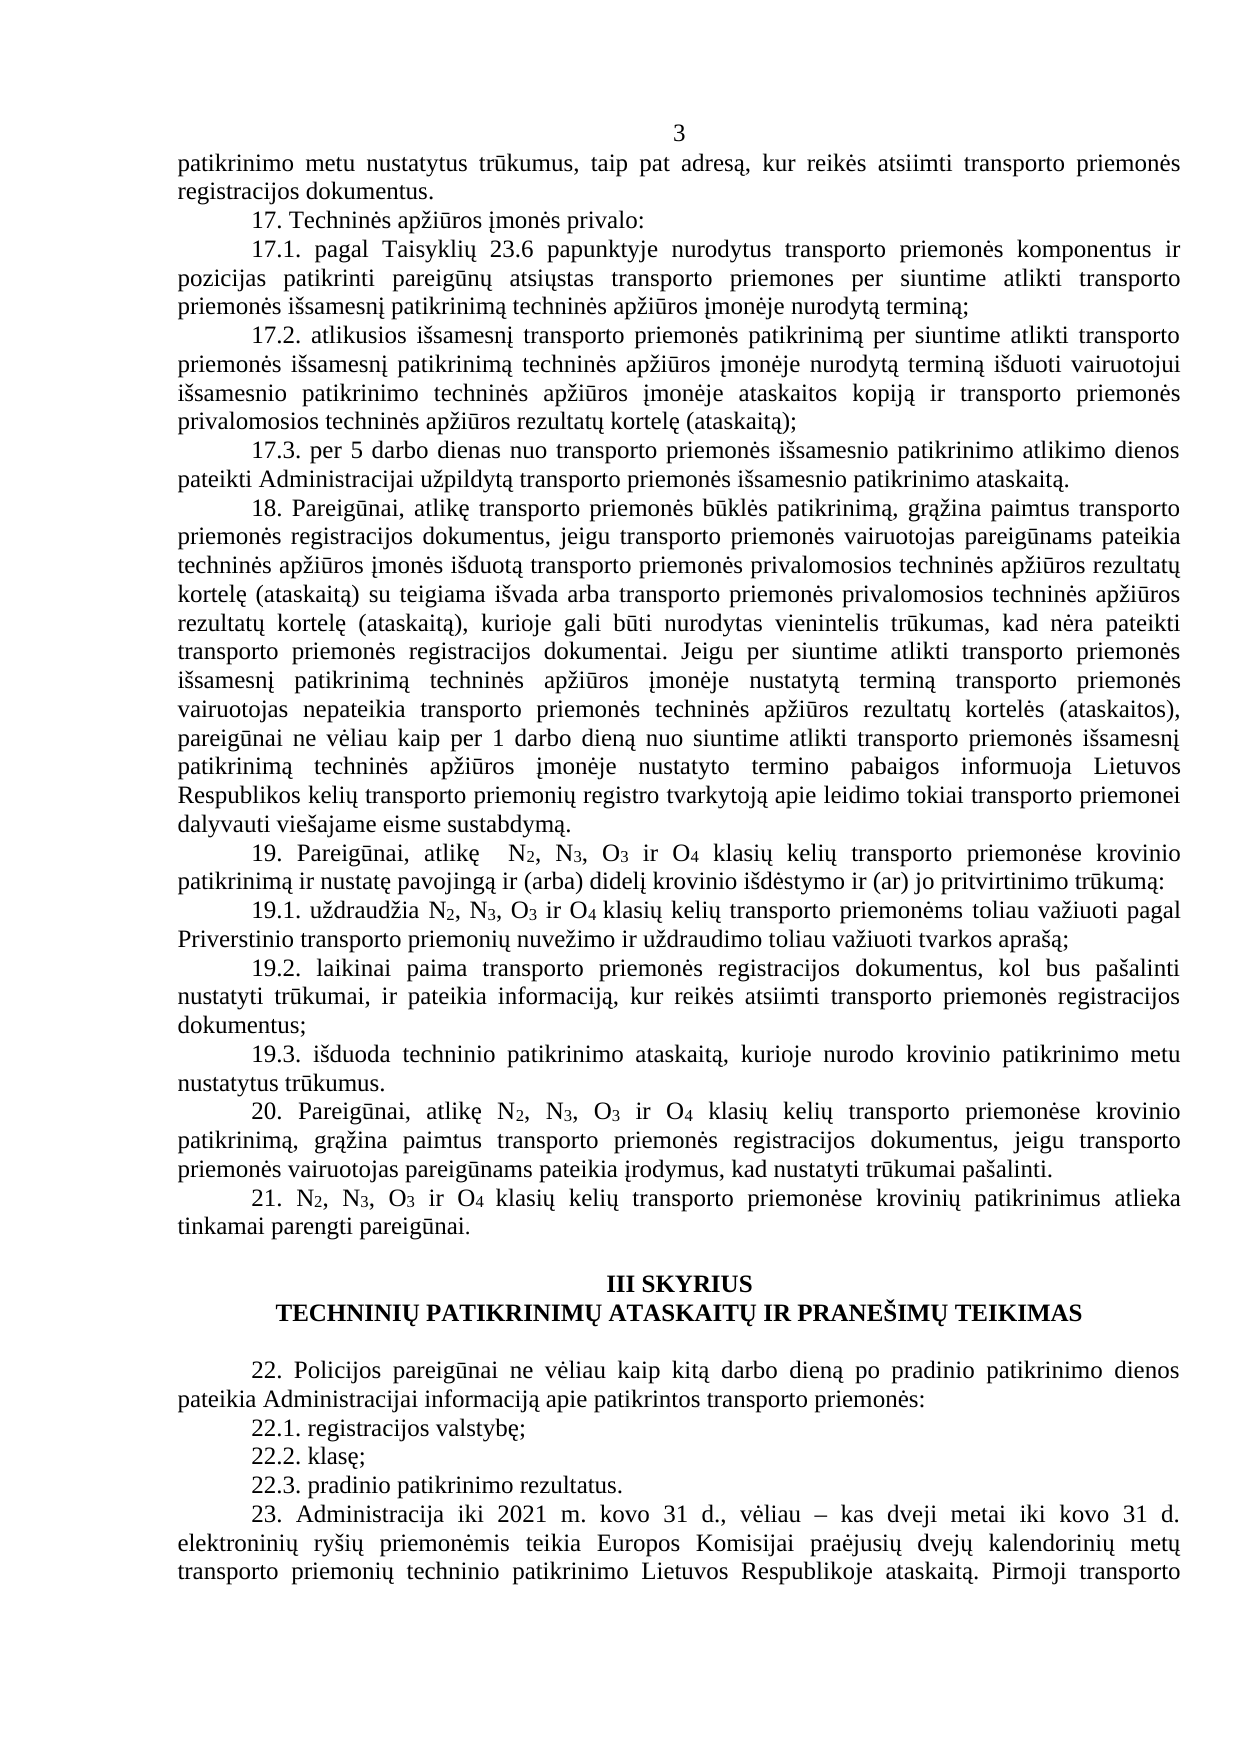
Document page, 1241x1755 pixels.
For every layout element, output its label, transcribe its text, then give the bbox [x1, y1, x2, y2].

text 19.1. uždraudžia N2, N3, O3 ir O4 klasių kelių transporto priemonėms toliau važiuoti pagal Priverstinio transporto priemonių nuvežimo ir uždraudimo toliau važiuoti tvarkos aprašą; [177, 895, 1181, 953]
text 18. Pareigūnai, atlikę transporto priemonės būklės patikrinimą, grąžina paimtus transporto priemonės registracijos dokumentus, jeigu transporto priemonės vairuotojas pareigūnams pateikia techninės apžiūros įmonės išduotą transporto priemonės privalomosios techninės apžiūros rezultatų kortelę (ataskaitą) su teigiama išvada arba transporto priemonės privalomosios techninės apžiūros rezultatų kortelę (ataskaitą), kurioje gali būti nurodytas vienintelis trūkumas, kad nėra pateikti transporto priemonės registracijos dokumentai. Jeigu per siuntime atlikti transporto priemonės išsamesnį patikrinimą techninės apžiūros įmonėje nustatytą terminą transporto priemonės vairuotojas nepateikia transporto priemonės techninės apžiūros rezultatų kortelės (ataskaitos), pareigūnai ne vėliau kaip per 1 darbo dieną nuo siuntime atlikti transporto priemonės išsamesnį patikrinimą techninės apžiūros įmonėje nustatyto termino pabaigos informuoja Lietuvos Respublikos kelių transporto priemonių registro tvarkytoją apie leidimo tokiai transporto priemonei dalyvauti viešajame eisme sustabdymą. [177, 493, 1181, 838]
text 17.2. atlikusios išsamesnį transporto priemonės patikrinimą per siuntime atlikti transporto priemonės išsamesnį patikrinimą techninės apžiūros įmonėje nurodytą terminą išduoti vairuotojui išsamesnio patikrinimo techninės apžiūros įmonėje ataskaitos kopiją ir transporto priemonės privalomosios techninės apžiūros rezultatų kortelę (ataskaitą); [177, 320, 1181, 435]
text 19.3. išduoda techninio patikrinimo ataskaitą, kurioje nurodo krovinio patikrinimo metu nustatytus trūkumus. [177, 1039, 1181, 1096]
text 22.2. klasę; [177, 1441, 1181, 1470]
text 21. N2, N3, O3 ir O4 klasių kelių transporto priemonėse krovinių patikrinimus atlieka tinkamai parengti pareigūnai. [177, 1183, 1181, 1240]
text III SKYRIUS [177, 1269, 1181, 1298]
text 17.1. pagal Taisyklių 23.6 papunktyje nurodytus transporto priemonės komponentus ir pozicijas patikrinti pareigūnų atsiųstas transporto priemones per siuntime atlikti transporto priemonės išsamesnį patikrinimą techninės apžiūros įmonėje nurodytą terminą; [177, 234, 1181, 320]
text 22.1. registracijos valstybę; [177, 1413, 1181, 1441]
text 20. Pareigūnai, atlikę N2, N3, O3 ir O4 klasių kelių transporto priemonėse krovinio patikrinimą, grąžina paimtus transporto priemonės registracijos dokumentus, jeigu transporto priemonės vairuotojas pareigūnams pateikia įrodymus, kad nustatyti trūkumai pašalinti. [177, 1096, 1181, 1183]
text 17.3. per 5 darbo dienas nuo transporto priemonės išsamesnio patikrinimo atlikimo dienos pateikti Administracijai užpildytą transporto priemonės išsamesnio patikrinimo ataskaitą. [177, 435, 1181, 493]
text 22.3. pradinio patikrinimo rezultatus. [177, 1470, 1181, 1499]
text TECHNINIŲ PATIKRINIMŲ ATASKAITŲ IR PRANEŠIMŲ TEIKIMAS [177, 1298, 1181, 1326]
text 17. Techninės apžiūros įmonės privalo: [177, 205, 1181, 234]
text 22. Policijos pareigūnai ne vėliau kaip kitą darbo dieną po pradinio patikrinimo dienos pateikia Administracijai informaciją apie patikrintos transporto priemonės: [177, 1355, 1181, 1413]
text 19. Pareigūnai, atlikę N2, N3, O3 ir O4 klasių kelių transporto priemonėse krovinio patikrinimą ir nustatę pavojingą ir (arba) didelį krovinio išdėstymo ir (ar) jo pritvirtinimo trūkumą: [177, 838, 1181, 895]
text patikrinimo metu nustatytus trūkumus, taip pat adresą, kur reikės atsiimti transporto priemonės registracijos dokumentus. [177, 148, 1181, 205]
text 19.2. laikinai paima transporto priemonės registracijos dokumentus, kol bus pašalinti nustatyti trūkumai, ir pateikia informaciją, kur reikės atsiimti transporto priemonės registracijos dokumentus; [177, 953, 1181, 1039]
text 23. Administracija iki 2021 m. kovo 31 d., vėliau – kas dveji metai iki kovo 31 d. elektroninių ryšių priemonėmis teikia Europos Komisijai praėjusių dvejų kalendorinių metų transporto priemonių techninio patikrinimo Lietuvos Respublikoje ataskaitą. Pirmoji transporto [177, 1499, 1181, 1585]
